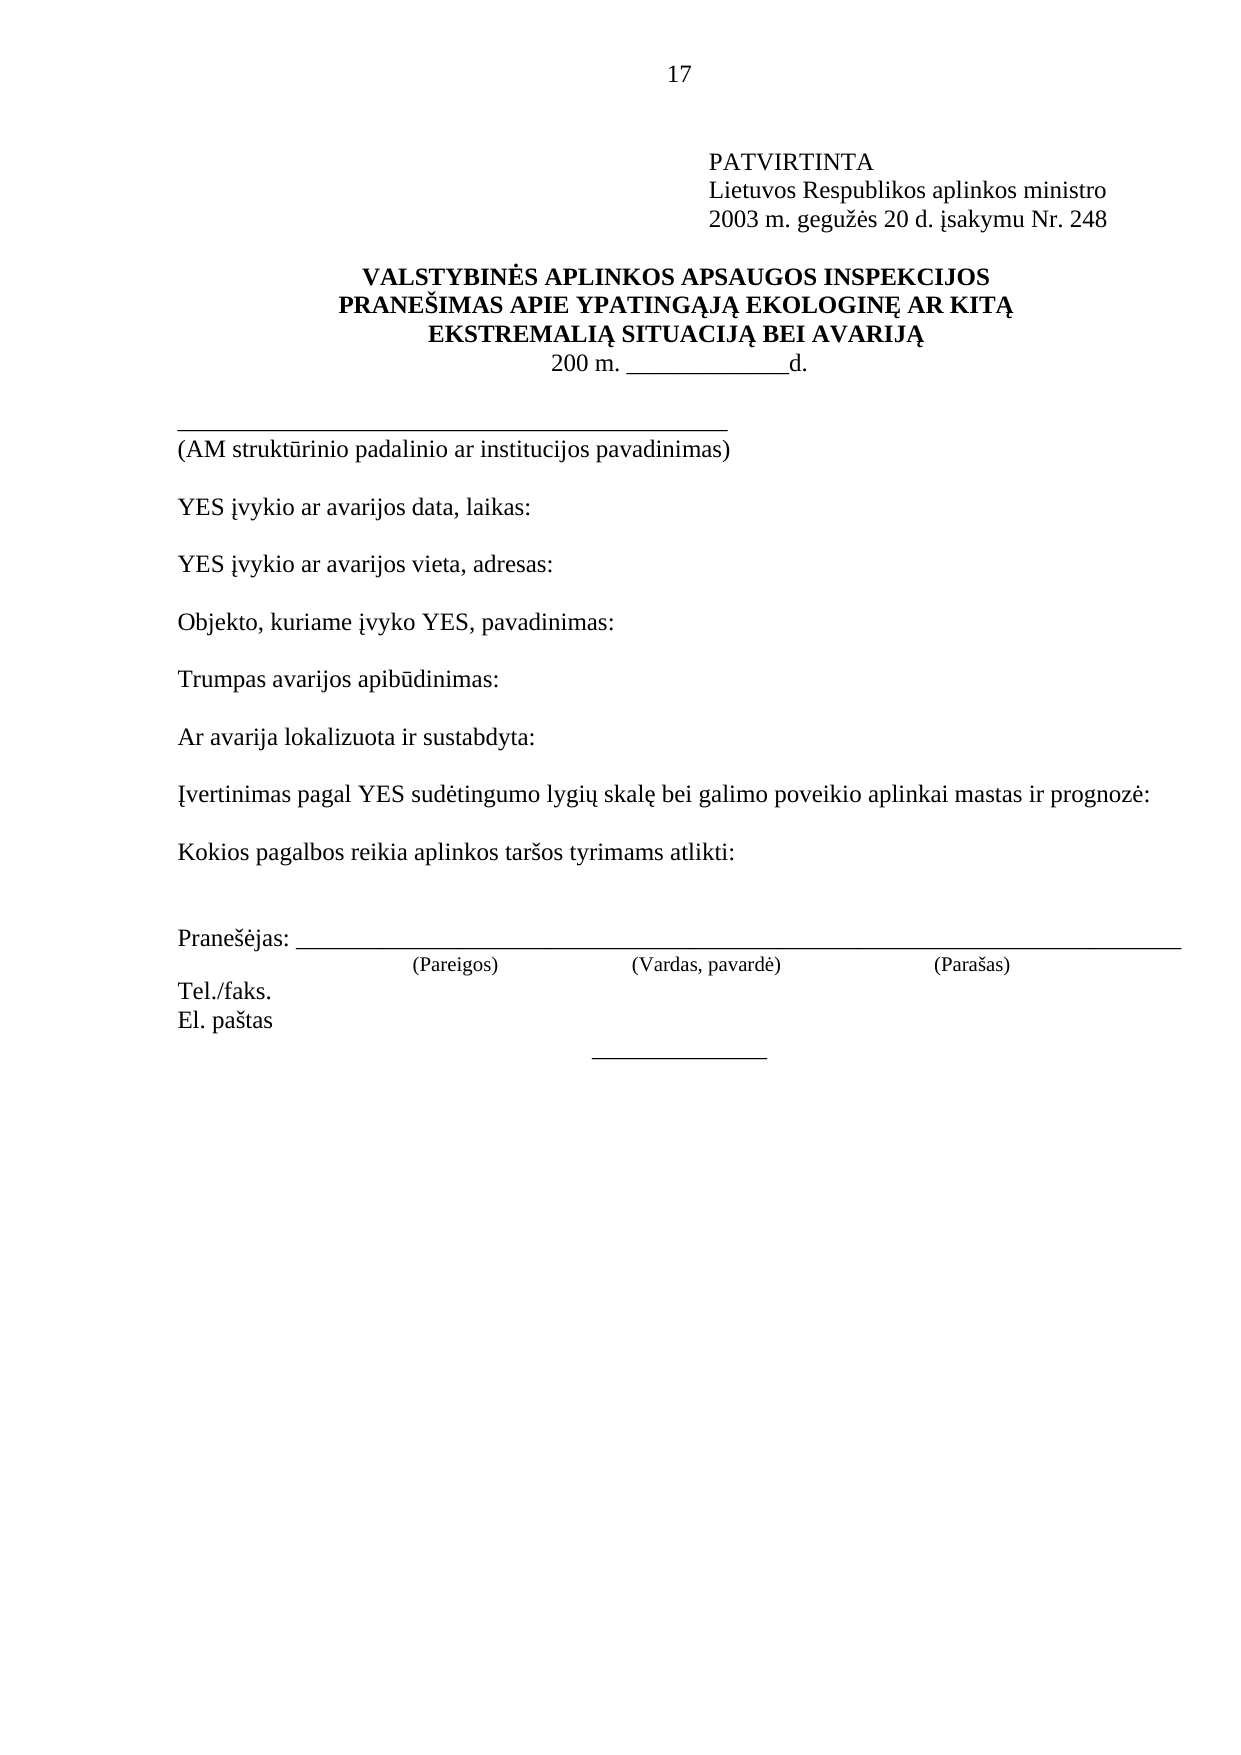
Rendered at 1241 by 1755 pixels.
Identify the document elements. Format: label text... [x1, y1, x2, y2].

text YES įvykio ar avarijos vieta, adresas: [177, 549, 1181, 578]
text (AM struktūrinio padalinio ar institucijos pavadinimas) [177, 434, 1181, 463]
text EKSTREMALIĄ SITUACIJĄ BEI AVARIJĄ [177, 319, 1181, 348]
text El. paštas [177, 1005, 1181, 1033]
text Tel./faks. [177, 976, 1181, 1005]
text ______________ [177, 1033, 1181, 1062]
text YES įvykio ar avarijos data, laikas: [177, 492, 1181, 521]
text Trumpas avarijos apibūdinimas: [177, 664, 1181, 693]
text Objekto, kuriame įvyko YES, pavadinimas: [177, 607, 1181, 636]
text VALSTYBINĖS APLINKOS APSAUGOS INSPEKCIJOS [177, 262, 1181, 291]
text Pranešėjas: [177, 923, 1181, 952]
text 2003 m. gegužės 20 d. įsakymu Nr. 248 [177, 204, 1181, 233]
text Kokios pagalbos reikia aplinkos taršos tyrimams atlikti: [177, 837, 1181, 866]
text 200 m. _____________d. [177, 348, 1181, 377]
text Įvertinimas pagal YES sudėtingumo lygių skalę bei galimo poveikio aplinkai mastas ir prognozė: [177, 779, 1181, 808]
text Lietuvos Respublikos aplinkos ministro [177, 176, 1181, 204]
text Ar avarija lokalizuota ir sustabdyta: [177, 722, 1181, 751]
text ____________________________________________ [177, 406, 1181, 434]
text PRANEŠIMAS APIE YPATINGĄJĄ EKOLOGINĘ AR KITĄ [177, 291, 1181, 319]
text (Pareigos) (Vardas, pavardė) (Parašas) [177, 952, 1181, 976]
text PATVIRTINTA [177, 147, 1181, 176]
